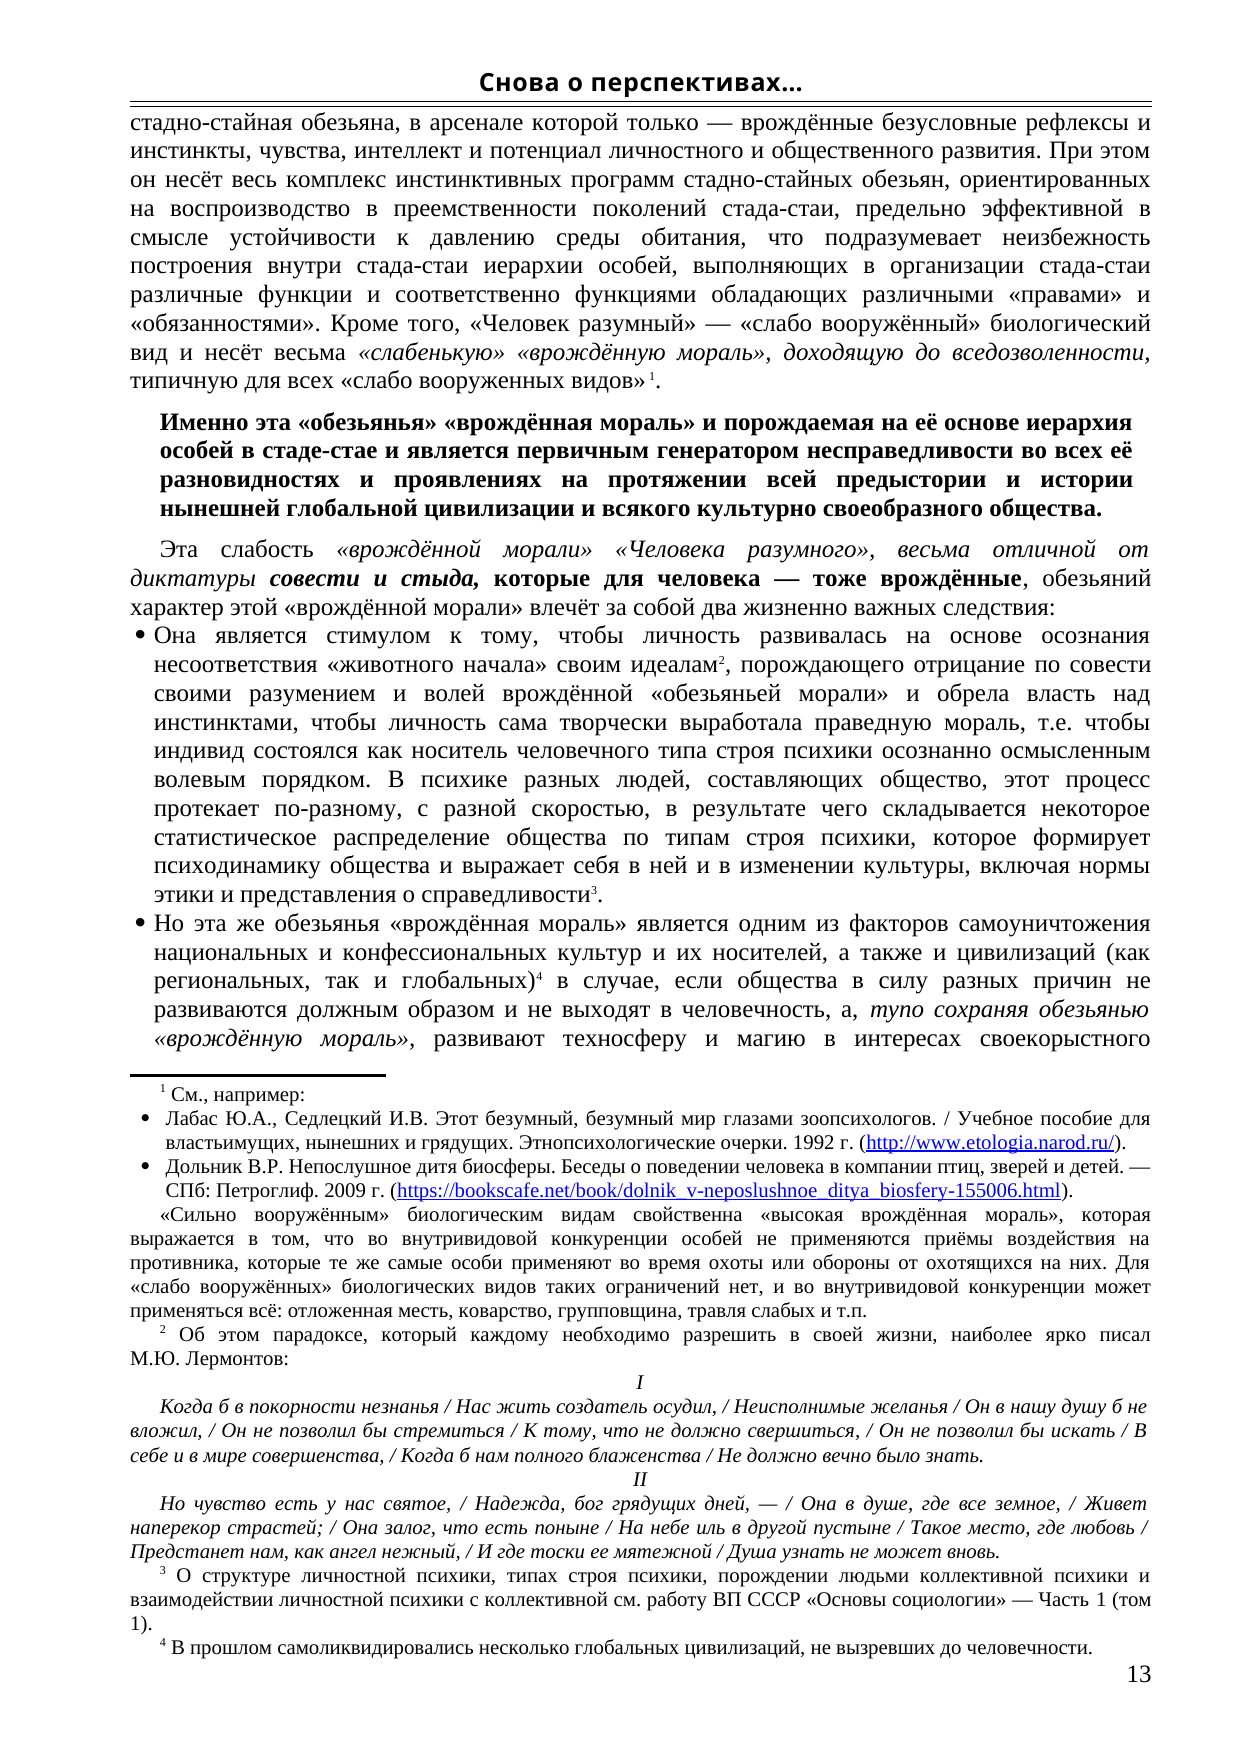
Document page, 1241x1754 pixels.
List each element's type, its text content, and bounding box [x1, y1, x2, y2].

text «Сильно вооружённым» биологическим видам свойственна «высокая врождённая мораль», которая выражается в том, что во внутривидовой конкуренции особей не применяются приёмы воздействия на противника, которые те же самые особи применяют во время охоты или обороны от охотящихся на них. Для «слабо вооружённых» биологических видов таких ограничений нет, и во внутривидовой конкуренции может применяться всё: отложенная месть, коварство, групповщина, травля слабых и т.п. [130, 1202, 1152, 1322]
text См., например: [130, 1082, 1152, 1106]
list II [130, 1467, 1152, 1491]
list В прошлом самоликвидировались несколько глобальных цивилизаций, не вызревших до человечности. [130, 1635, 1152, 1659]
list О структуре личностной психики, типах строя психики, порождении людьми коллективной психики и взаимодействии личностной психики с коллективной см. работу ВП СССР «Основы социологии» — Часть 1 (том 1). [130, 1563, 1152, 1635]
text стадно-стайная обезьяна, в арсенале которой только — врождённые безусловные рефлексы и инстинкты, чувства, интеллект и потенциал личностного и общественного развития. При этом он несёт весь комплекс инстинктивных программ стадно-стайных обезьян, ориентированных на воспроизводство в преемственности поколений стада-стаи, предельно эффективной в смысле устойчивости к давлению среды обитания, что подразумевает неизбежность построения внутри стада-стаи иерархии особей, выполняющих в организации стада-стаи различные функции и соответственно функциями обладающих различными «правами» и «обязанностями». Кроме того, «Человек разумный» — «слабо вооружённый» биологический вид и несёт весьма «слабенькую» «врождённую мораль», доходящую до вседозволенности, типичную для всех «слабо вооруженных видов» . [130, 107, 1152, 394]
list Дольник В.Р. Непослушное дитя биосферы. Беседы о поведении человека в компании птиц, зверей и детей. — СПб: Петроглиф. 2009 г. (https://bookscafe.net/book/dolnik_v-neposlushnoe_ditya_biosfery-155006.html). [142, 1154, 1152, 1202]
list Но чувство есть у нас святое, / Надежда, бог грядущих дней, — / Она в душе, где все земное, / Живет наперекор страстей; / Она залог, что есть поныне / На небе иль в другой пустыне / Такое место, где любовь / Предстанет нам, как ангел нежный, / И где тоски ее мятежной / Душа узнать не может вновь. [130, 1491, 1152, 1563]
list Когда б в покорности незнанья / Нас жить создатель осудил, / Неисполнимые желанья / Он в нашу душу б не вложил, / Он не позволил бы стремиться / К тому, что не должно свершиться, / Он не позволил бы искать / В себе и в мире совершенства, / Когда б нам полного блаженства / Не должно вечно было знать. [130, 1394, 1152, 1467]
list I [130, 1370, 1152, 1394]
list Но эта же обезьянья «врождённая мораль» является одним из факторов самоуничтожения национальных и конфессиональных культур и их носителей, а также и цивилизаций (как региональных, так и глобальных) в случае, если общества в силу разных причин не развиваются должным образом и не выходят в человечность, а, тупо сохраняя обезьянью «врождённую мораль», развивают техносферу и магию в интересах своекорыстного [136, 908, 1152, 1052]
list Об этом парадоксе, который каждому необходимо разрешить в своей жизни, наиболее ярко писал М.Ю. Лермонтов: [130, 1322, 1152, 1370]
list Она является стимулом к тому, чтобы личность развивалась на основе осознания несоответствия «животного начала» своим идеалам, порождающего отрицание по совести своими разумением и волей врождённой «обезьяньей морали» и обрела власть над инстинктами, чтобы личность сама творчески выработала праведную мораль, т.е. чтобы индивид состоялся как носитель человечного типа строя психики осознанно осмысленным волевым порядком. В психике разных людей, составляющих общество, этот процесс протекает по-разному, с разной скоростью, в результате чего складывается некоторое статистическое распределение общества по типам строя психики, которое формирует психодинамику общества и выражает себя в ней и в изменении культуры, включая нормы этики и представления о справедливости. [136, 620, 1152, 908]
list Лабас Ю.А., Седлецкий И.В. Этот безумный, безумный мир глазами зоопсихологов. / Учебное пособие для властьимущих, нынешних и грядущих. Этнопсихологические очерки. 1992 г. (http://www.etologia.narod.ru/). [142, 1106, 1152, 1154]
text Именно эта «обезьянья» «врождённая мораль» и порождаемая на её основе иерархия особей в стаде-стае и является первичным генератором несправедливости во всех её разновидностях и проявлениях на протяжении всей предыстории и истории нынешней глобальной цивилизации и всякого культурно своеобразного общества. [159, 407, 1134, 522]
text Эта слабость «врождённой морали» «Человека разумного», весьма отличной от диктатуры совести и стыда, которые для человека — тоже врождённые, обезьяний характер этой «врождённой морали» влечёт за собой два жизненно важных следствия: [130, 534, 1152, 620]
